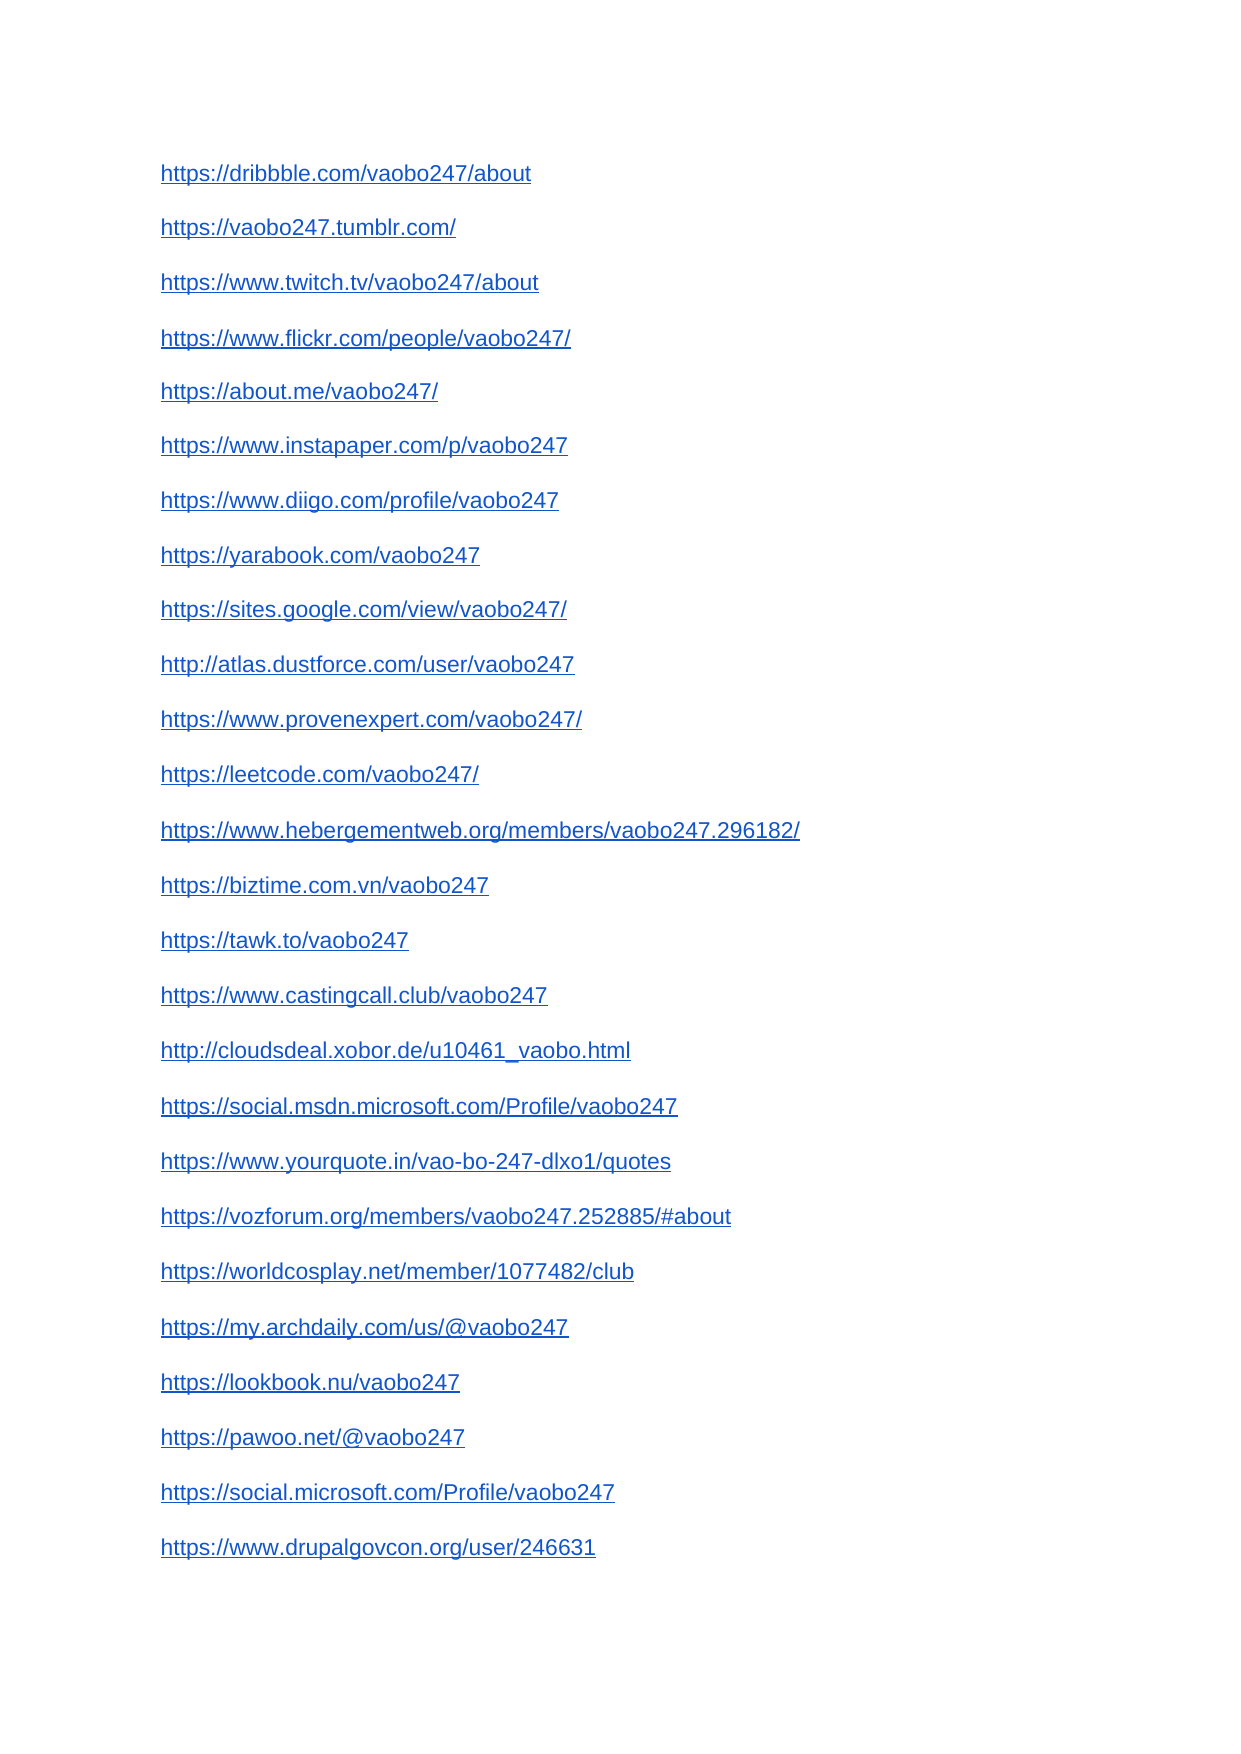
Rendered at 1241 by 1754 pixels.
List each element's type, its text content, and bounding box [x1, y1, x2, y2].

table_cell https://lookbook.nu/vaobo247 [150, 1358, 921, 1413]
table_cell https://leetcode.com/vaobo247/ [150, 751, 921, 806]
table_cell https://www.hebergementweb.org/members/vaobo247.296182/ [150, 806, 921, 861]
table_cell https://sites.google.com/view/vaobo247/ [150, 585, 921, 641]
table_cell https://vaobo247.tumblr.com/ [150, 204, 921, 259]
table_cell https://biztime.com.vn/vaobo247 [150, 861, 921, 917]
table_cell https://tawk.to/vaobo247 [150, 917, 921, 972]
table_cell https://dribbble.com/vaobo247/about [150, 150, 921, 204]
table_cell https://social.microsoft.com/Profile/vaobo247 [150, 1469, 921, 1524]
table_cell http://cloudsdeal.xobor.de/u10461_vaobo.html [150, 1027, 921, 1082]
table_cell https://my.archdaily.com/us/@vaobo247 [150, 1303, 921, 1358]
table_cell https://vozforum.org/members/vaobo247.252885/#about [150, 1193, 921, 1248]
table_cell https://worldcosplay.net/member/1077482/club [150, 1248, 921, 1303]
table_cell https://yarabook.com/vaobo247 [150, 532, 921, 585]
table_cell http://atlas.dustforce.com/user/vaobo247 [150, 641, 921, 696]
table_cell https://pawoo.net/@vaobo247 [150, 1414, 921, 1469]
table_cell https://www.drupalgovcon.org/user/246631 [150, 1524, 921, 1579]
table_cell https://www.provenexpert.com/vaobo247/ [150, 696, 921, 751]
table_cell https://about.me/vaobo247/ [150, 368, 921, 421]
table_cell https://www.castingcall.club/vaobo247 [150, 972, 921, 1027]
table_cell https://www.diigo.com/profile/vaobo247 [150, 477, 921, 532]
table_cell https://social.msdn.microsoft.com/Profile/vaobo247 [150, 1082, 921, 1137]
table_cell https://www.instapaper.com/p/vaobo247 [150, 421, 921, 477]
table_cell https://www.twitch.tv/vaobo247/about [150, 259, 921, 314]
table_cell https://www.flickr.com/people/vaobo247/ [150, 314, 921, 368]
table_cell https://www.yourquote.in/vao-bo-247-dlxo1/quotes [150, 1138, 921, 1193]
